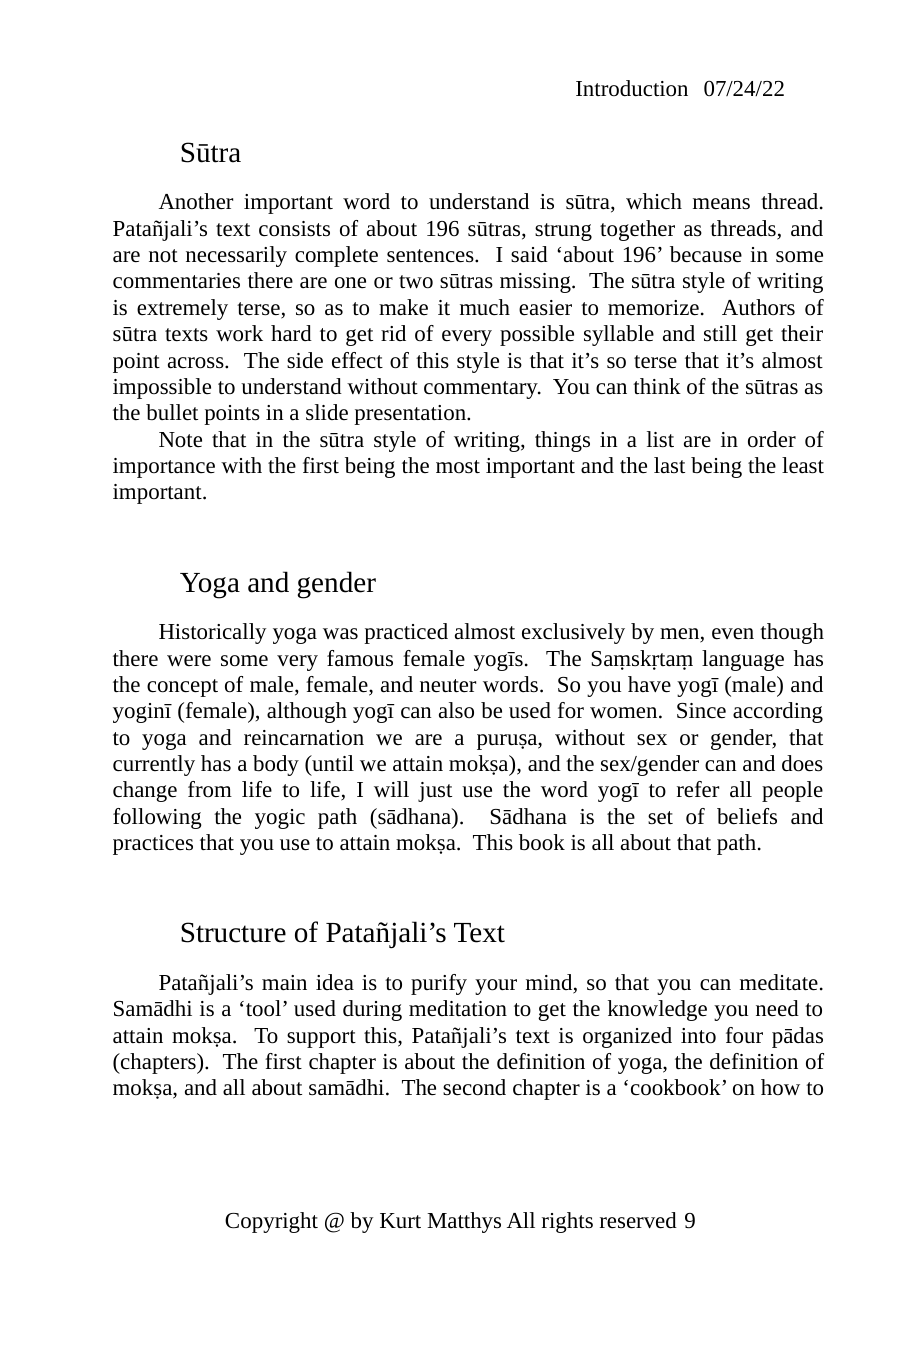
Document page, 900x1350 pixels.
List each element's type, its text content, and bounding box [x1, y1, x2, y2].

text Another important word to understand is sūtra, which means thread. Patañjali’s text consists of about 196 sūtras, strung together as threads, and are not necessarily complete sentences. I said ‘about 196’ because in some commentaries there are one or two sūtras missing. The sūtra style of writing is extremely terse, so as to make it much easier to memorize. Authors of sūtra texts work hard to get rid of every possible syllable and still get their point across. The side effect of this style is that it’s so terse that it’s almost impossible to understand without commentary. You can think of the sūtras as the bullet points in a slide presentation. [112, 188, 825, 426]
text Yoga and gender [112, 565, 825, 598]
text Note that in the sūtra style of writing, things in a list are in order of importance with the first being the most important and the last being the least important. [112, 426, 825, 505]
text Patañjali’s main idea is to purify your mind, so that you can meditate. Samādhi is a ‘tool’ used during meditation to get the knowledge you need to attain mokṣa. To support this, Patañjali’s text is organized into four pādas (chapters). The first chapter is about the definition of yoga, the definition of mokṣa, and all about samādhi. The second chapter is a ‘cookbook’ on how to [112, 969, 825, 1101]
text Historically yoga was practiced almost exclusively by men, even though there were some very famous female yogīs. The Saṃskṛtaṃ language has the concept of male, female, and neuter words. So you have yogī (male) and yoginī (female), although yogī can also be used for women. Since according to yoga and reincarnation we are a puruṣa, without sex or gender, that currently has a body (until we attain mokṣa), and the sex/gender can and does change from life to life, I will just use the word yogī to refer all people following the yogic path (sādhana). Sādhana is the set of beliefs and practices that you use to attain mokṣa. This book is all about that path. [112, 618, 825, 856]
text Structure of Patañjali’s Text [112, 916, 825, 949]
text Sūtra [112, 135, 825, 168]
